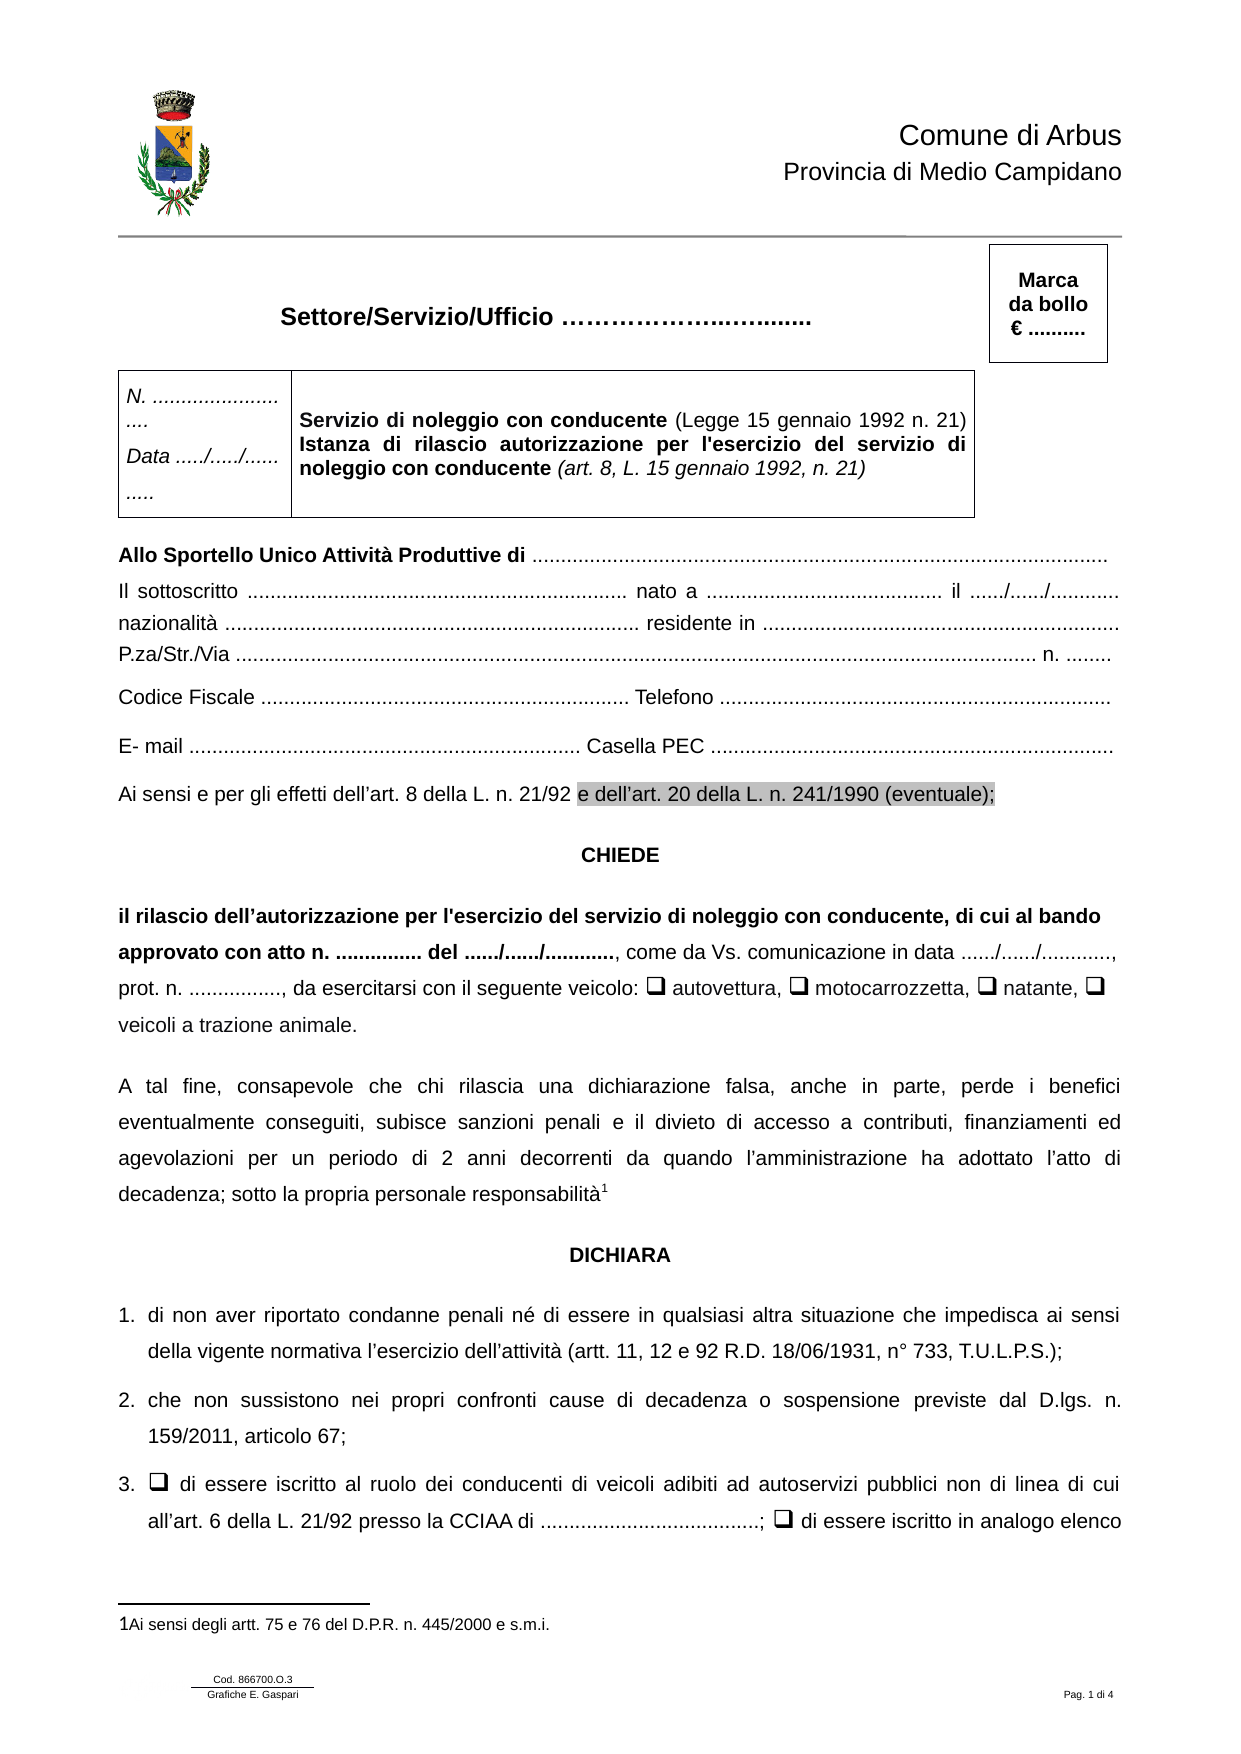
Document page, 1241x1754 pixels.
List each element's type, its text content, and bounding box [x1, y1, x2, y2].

subtitle DICHIARA [118, 1242, 1122, 1266]
text Il sottoscritto .................................................................. nato a ......................................... il ....../....../............ nazionalità ........................................................................ residente in .............................................................. P.za/Str./Via ........................................................................................................................................... n. ........ [118, 579, 1122, 665]
subtitle  di essere iscritto al ruolo dei conducenti di veicoli adibiti ad autoservizi pubblici non di linea di cui all’art. 6 della L. 21/92 presso la CCIAA di ......................................;  di essere iscritto in analogo elenco [118, 1472, 1122, 1534]
subtitle il rilascio dell’autorizzazione per l'esercizio del servizio di noleggio con conducente, di cui al bando approvato con atto n. ............... del ....../....../............, come da Vs. comunicazione in data ....../....../............, prot. n. ................, da esercitarsi con il seguente veicolo:  autovettura,  motocarrozzetta,  natante,  veicoli a trazione animale. [118, 904, 1122, 1037]
text Ai sensi e per gli effetti dell’art. 8 della L. n. 21/92 e dell’art. 20 della L. n. 241/1990 (eventuale); [118, 782, 1122, 806]
text Settore/Servizio/Ufficio ………………...…........ [118, 302, 989, 331]
list di non aver riportato condanne penali né di essere in qualsiasi altra situazione che impedisca ai sensi della vigente normativa l’esercizio dell’attività (artt. 11, 12 e 92 R.D. 18/06/1931, n° 733, T.U.L.P.S.); [118, 1303, 1122, 1363]
subtitle CHIEDE [118, 843, 1122, 867]
text E- mail .................................................................... Casella PEC ...................................................................... [118, 733, 1122, 757]
text Ai sensi degli artt. 75 e 76 del D.P.R. n. 445/2000 e s.m.i. [118, 1610, 1122, 1636]
table_header N. .......................... Data ...../...../........... [119, 371, 291, 517]
list che non sussistono nei propri confronti cause di decadenza o sospensione previste dal D.lgs. n. 159/2011, articolo 67; [118, 1388, 1122, 1448]
text Codice Fiscale ................................................................ Telefono .................................................................... [118, 685, 1122, 709]
text Provincia di Medio Campidano [224, 157, 1122, 185]
table_header Servizio di noleggio con conducente (Legge 15 gennaio 1992 n. 21) Istanza di rilascio autorizzazione per l'esercizio del servizio di noleggio con conducente (art. 8, L. 15 gennaio 1992, n. 21) [292, 371, 974, 517]
text Comune di Arbus [224, 118, 1122, 152]
picture [122, 87, 224, 219]
text Allo Sportello Unico Attività Produttive di .................................................................................................... [118, 543, 1122, 567]
text A tal fine, consapevole che chi rilascia una dichiarazione falsa, anche in parte, perde i benefici eventualmente conseguiti, subisce sanzioni penali e il divieto di accesso a contributi, finanziamenti ed agevolazioni per un periodo di 2 anni decorrenti da quando l’amministrazione ha adottato l’atto di decadenza; sotto la propria personale responsabilità [118, 1074, 1122, 1205]
table_header Marca da bollo € .......... [990, 245, 1107, 362]
